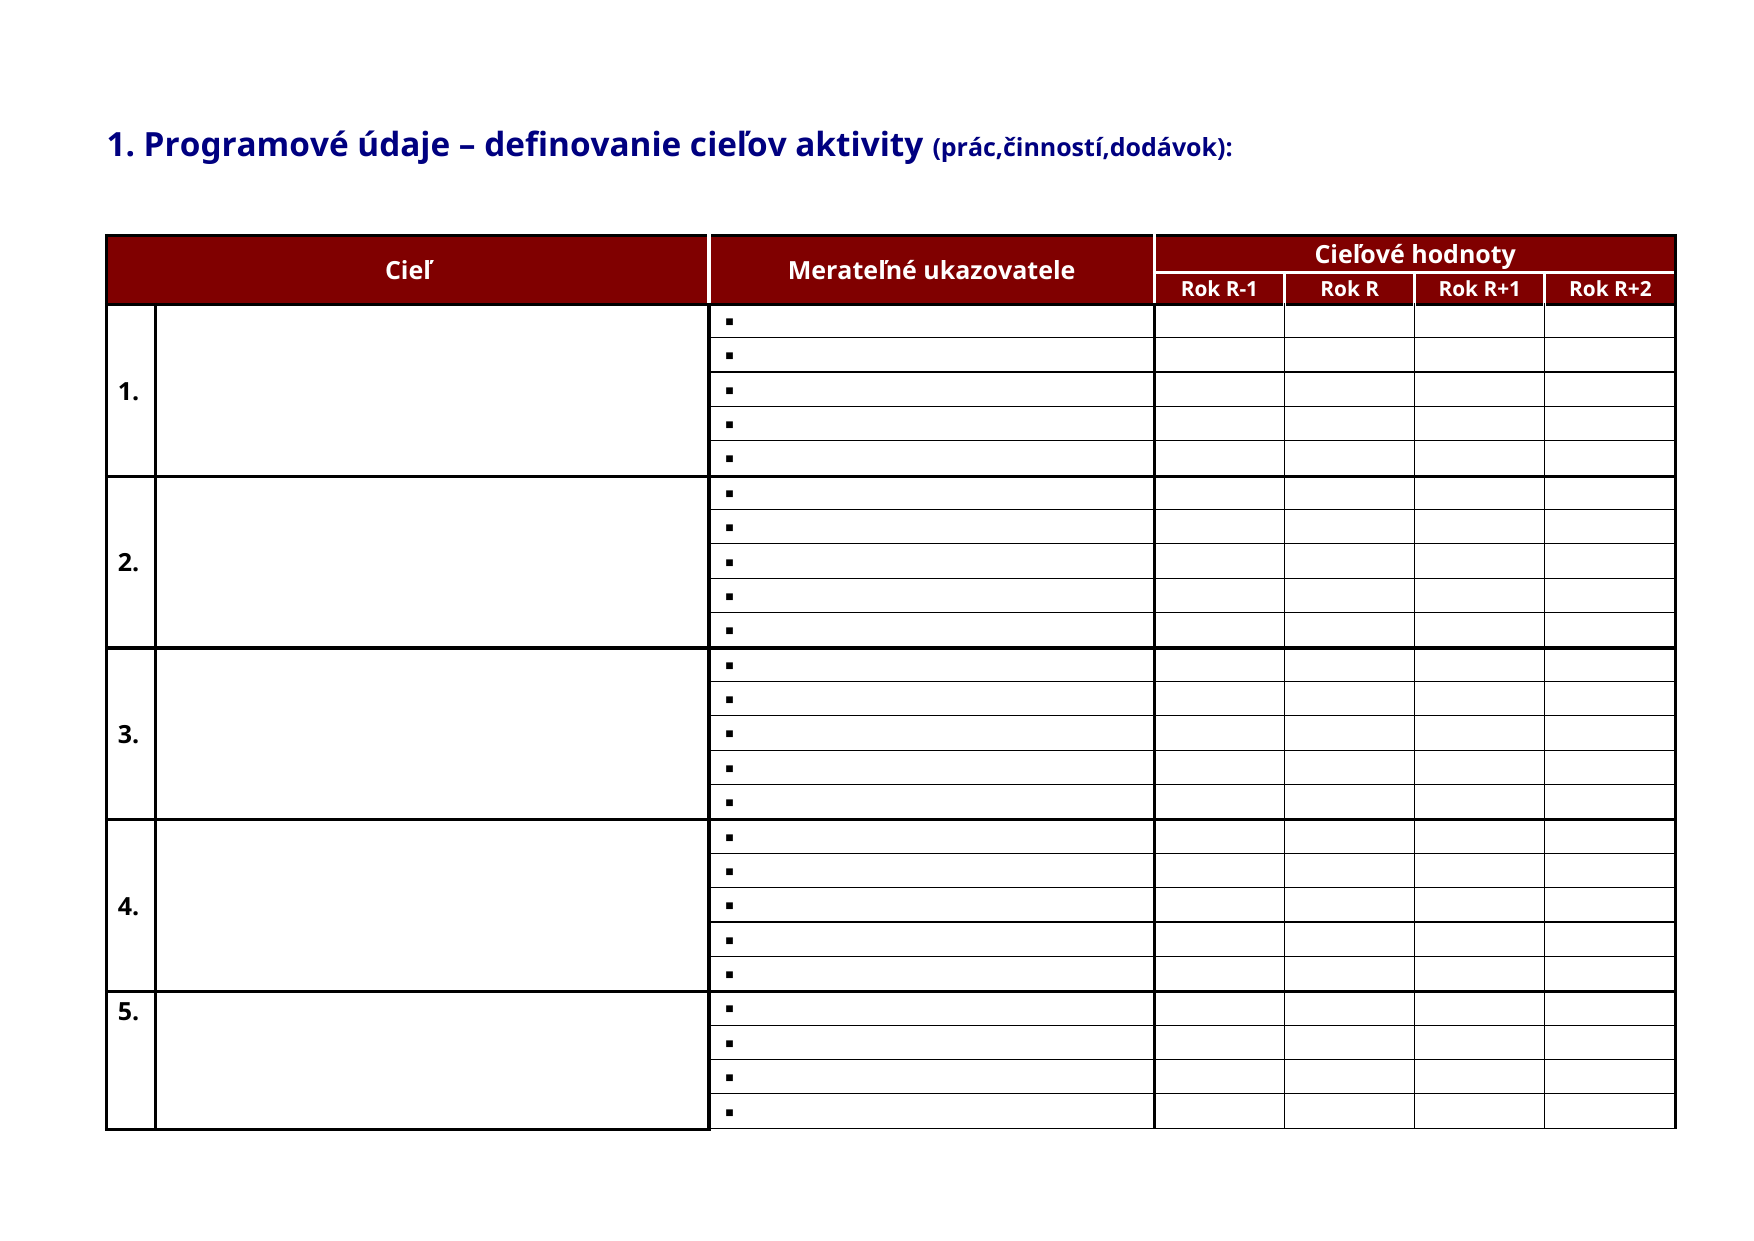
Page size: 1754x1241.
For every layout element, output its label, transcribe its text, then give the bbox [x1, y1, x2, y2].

table_cell [157, 306, 707, 474]
table_cell [1415, 544, 1544, 578]
table_cell [1285, 1094, 1414, 1128]
table_cell [1415, 785, 1544, 818]
table_cell [1285, 716, 1414, 749]
table_cell [1285, 510, 1414, 543]
table_cell 5. [108, 993, 154, 1128]
table_cell [1285, 373, 1414, 406]
table_cell [1285, 923, 1414, 956]
table_cell [1545, 1060, 1674, 1093]
table_cell [1545, 478, 1674, 509]
table_cell [1545, 682, 1674, 715]
table_cell [1545, 306, 1674, 337]
table_cell Rok R [1286, 274, 1413, 303]
table_cell [711, 613, 1153, 646]
table_cell [1156, 478, 1284, 509]
table_cell [1415, 338, 1544, 371]
table_cell Rok R+1 [1416, 274, 1543, 303]
table_cell [1285, 478, 1414, 509]
table_cell [711, 682, 1153, 715]
table_cell [1545, 854, 1674, 887]
table_cell [1415, 854, 1544, 887]
table_cell [157, 821, 707, 990]
table_cell [1545, 338, 1674, 371]
table_cell [1415, 993, 1544, 1024]
table_cell [1415, 478, 1544, 509]
table_cell [1156, 682, 1284, 715]
table_cell [1156, 821, 1284, 853]
table_cell [1156, 373, 1284, 406]
table_cell [711, 544, 1153, 578]
table_cell [1285, 613, 1414, 646]
table_cell [1156, 338, 1284, 371]
table_cell [711, 338, 1153, 371]
table_cell [1415, 716, 1544, 749]
table_cell [1545, 441, 1674, 474]
text 1. Programové údaje – definovanie cieľov aktivity (prác,činností,dodávok): [106, 120, 1679, 166]
table_cell [1545, 373, 1674, 406]
table_cell [1545, 510, 1674, 543]
table_cell [711, 751, 1153, 784]
table_cell [1285, 888, 1414, 921]
table_cell [1285, 751, 1414, 784]
table_cell [711, 716, 1153, 749]
table_cell [1545, 888, 1674, 921]
table_cell [1545, 407, 1674, 440]
table_cell [1285, 682, 1414, 715]
table_cell [711, 993, 1153, 1024]
table_cell [1415, 579, 1544, 612]
table_cell [711, 957, 1153, 990]
table_cell [1156, 544, 1284, 578]
table_cell [711, 373, 1153, 406]
table_cell [157, 650, 707, 818]
table_cell [1285, 785, 1414, 818]
table_cell [157, 993, 707, 1128]
table_cell [711, 441, 1153, 474]
table_cell [1415, 751, 1544, 784]
table_cell [1285, 579, 1414, 612]
table_cell [1415, 373, 1544, 406]
table_cell [1545, 923, 1674, 956]
table_cell [711, 888, 1153, 921]
table_cell [1415, 613, 1544, 646]
table_cell [1545, 751, 1674, 784]
table_cell [1545, 613, 1674, 646]
table_cell 1. [108, 306, 154, 474]
table_cell [1415, 306, 1544, 337]
table_cell [1415, 682, 1544, 715]
table_cell [1545, 993, 1674, 1024]
table_cell [1545, 650, 1674, 681]
table_cell [1285, 854, 1414, 887]
table_cell 2. [108, 478, 154, 646]
table_cell [1285, 650, 1414, 681]
table_cell [1415, 1060, 1544, 1093]
table_cell Rok R+2 [1546, 274, 1674, 303]
table_cell [711, 579, 1153, 612]
table_cell [1156, 1094, 1284, 1128]
table_cell [711, 1060, 1153, 1093]
table_cell [1285, 993, 1414, 1024]
table_cell [711, 854, 1153, 887]
table_cell [711, 478, 1153, 509]
table_cell [1285, 544, 1414, 578]
table_cell [1415, 821, 1544, 853]
table_cell [711, 821, 1153, 853]
table_cell [1285, 1060, 1414, 1093]
table_cell [1545, 716, 1674, 749]
table_cell [1545, 785, 1674, 818]
table_cell [1415, 1026, 1544, 1059]
table_cell [1156, 407, 1284, 440]
table_cell [711, 306, 1153, 337]
table_cell [1156, 510, 1284, 543]
table_cell [1285, 306, 1414, 337]
table_cell [1545, 579, 1674, 612]
table_cell [711, 510, 1153, 543]
table_cell [157, 478, 707, 646]
table_header Cieľ [108, 237, 707, 303]
table_cell [1156, 993, 1284, 1024]
table_cell [1415, 510, 1544, 543]
table_cell [1156, 888, 1284, 921]
table_cell [1415, 957, 1544, 990]
table_cell [1156, 613, 1284, 646]
table_cell [1156, 785, 1284, 818]
table_cell [1156, 579, 1284, 612]
table_cell [1156, 716, 1284, 749]
table_cell [1285, 407, 1414, 440]
table_cell [1156, 957, 1284, 990]
table_cell [711, 650, 1153, 681]
table_header Cieľové hodnoty [1156, 237, 1674, 271]
table_cell [1415, 923, 1544, 956]
table_cell [1285, 821, 1414, 853]
table_cell 4. [108, 821, 154, 990]
table_cell [711, 923, 1153, 956]
table_cell [711, 1094, 1153, 1128]
table_cell [1415, 650, 1544, 681]
table_cell [1545, 1094, 1674, 1128]
table_cell [711, 785, 1153, 818]
table_cell [1415, 888, 1544, 921]
table_cell [1545, 821, 1674, 853]
table_cell [1156, 923, 1284, 956]
table_cell [1156, 1060, 1284, 1093]
table_cell [1156, 441, 1284, 474]
table_cell [1285, 441, 1414, 474]
table_header Merateľné ukazovatele [711, 237, 1153, 303]
table_cell [711, 407, 1153, 440]
table_cell [1156, 306, 1284, 337]
table_cell [1285, 1026, 1414, 1059]
table_cell [1545, 957, 1674, 990]
table_cell [1156, 1026, 1284, 1059]
table_cell [1415, 441, 1544, 474]
table_cell [1545, 544, 1674, 578]
table_cell [1156, 751, 1284, 784]
table_cell [1285, 957, 1414, 990]
table_cell [1156, 854, 1284, 887]
table_cell [1156, 650, 1284, 681]
table_cell [1285, 338, 1414, 371]
table_cell [1545, 1026, 1674, 1059]
table_cell [711, 1026, 1153, 1059]
table_cell 3. [108, 650, 154, 818]
table_cell [1415, 407, 1544, 440]
table_cell [1415, 1094, 1544, 1128]
table_cell Rok R-1 [1156, 274, 1283, 303]
